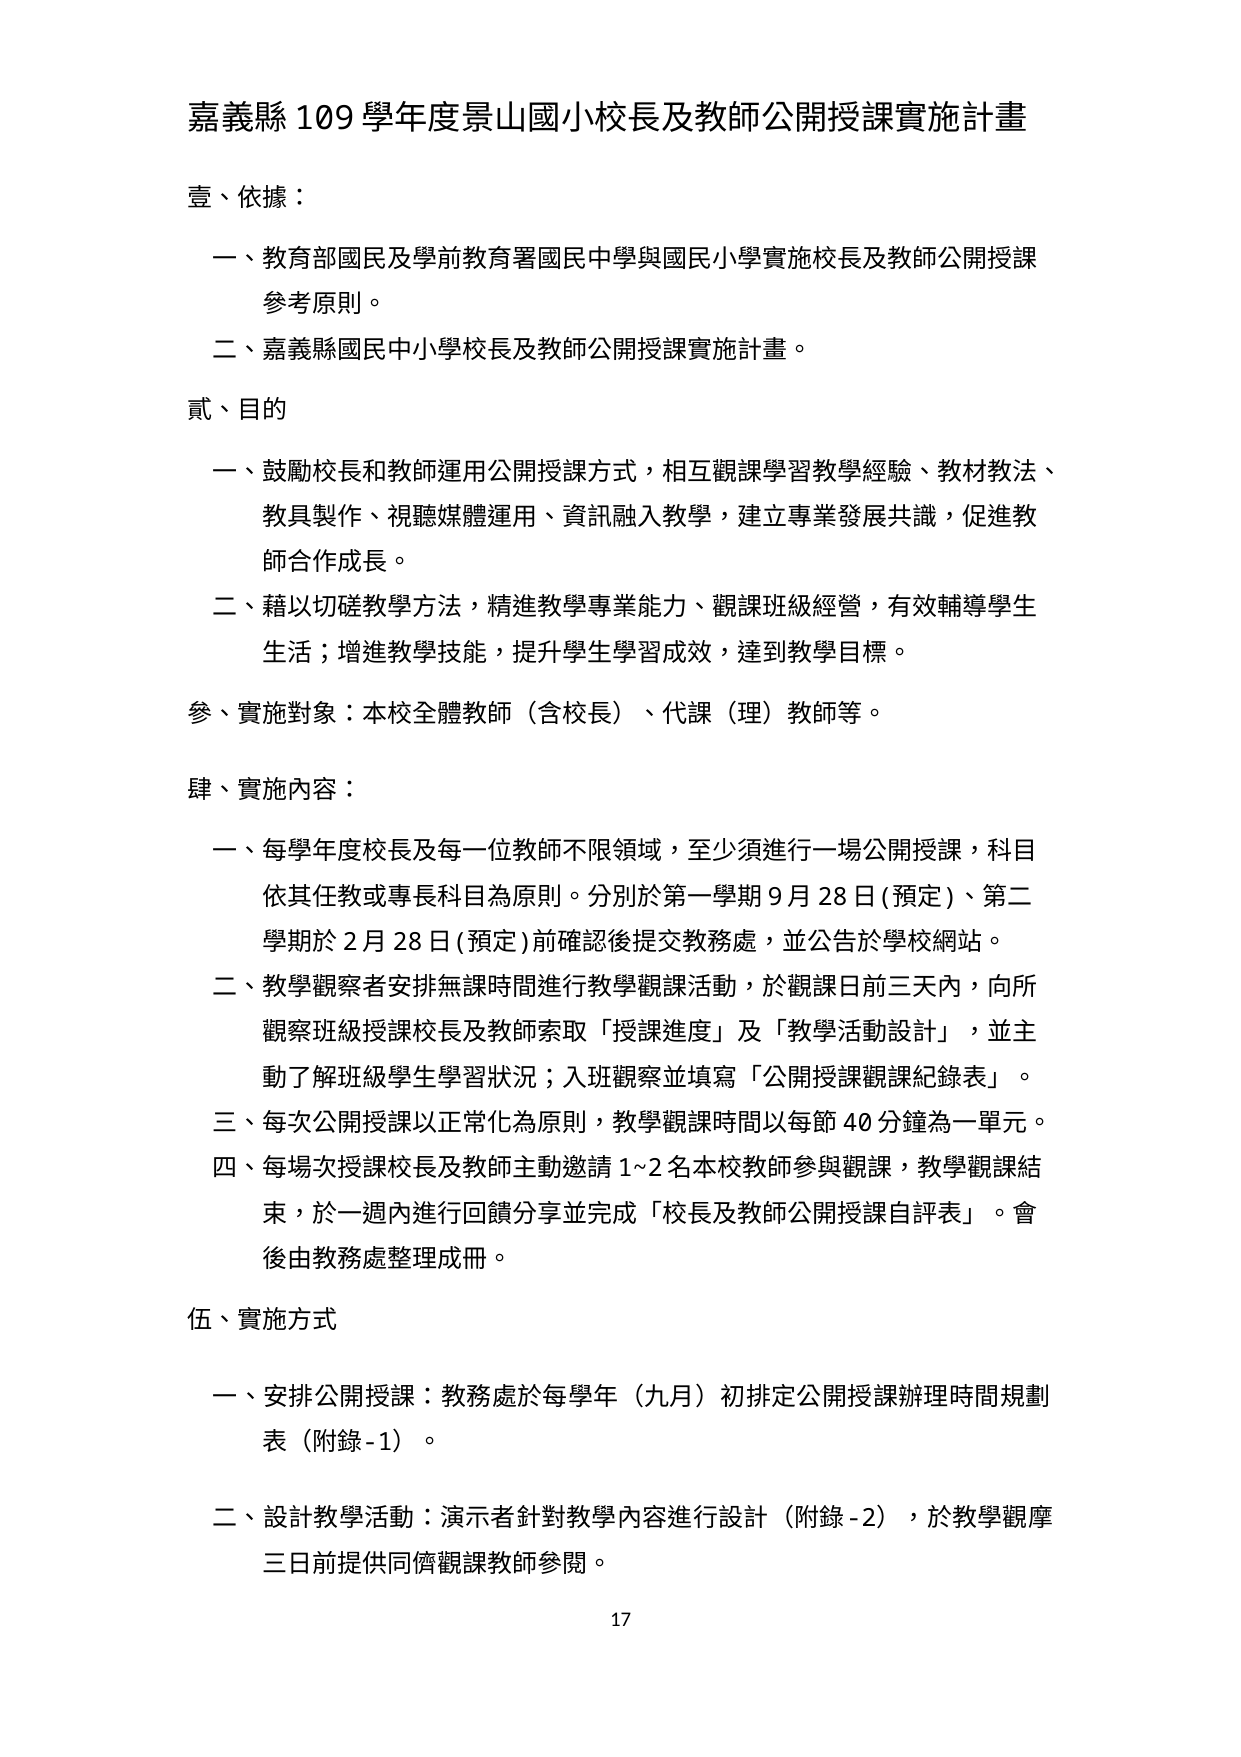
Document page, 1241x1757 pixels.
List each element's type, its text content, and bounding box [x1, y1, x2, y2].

text 一、每學年度校長及每一位教師不限領域，至少須進行一場公開授課，科目依其任教或專長科目為原則。分別於第一學期9月28日(預定)、第二學期於2月28日(預定)前確認後提交教務處，並公告於學校網站。 [212, 831, 1053, 957]
text 嘉義縣109學年度景山國小校長及教師公開授課實施計畫 [187, 91, 1053, 139]
text 伍、實施方式 [187, 1299, 1053, 1336]
text 貳、目的 [187, 390, 1053, 426]
text 參、實施對象：本校全體教師（含校長）、代課（理）教師等。 [187, 693, 1053, 729]
text 二、嘉義縣國民中小學校長及教師公開授課實施計畫。 [212, 329, 1053, 365]
text 一、安排公開授課：教務處於每學年（九月）初排定公開授課辦理時間規劃表（附錄-1）。 [212, 1376, 1053, 1457]
text 壹、依據： [187, 177, 1053, 214]
text 四、每場次授課校長及教師主動邀請1~2名本校教師參與觀課，教學觀課結束，於一週內進行回饋分享並完成「校長及教師公開授課自評表」。會後由教務處整理成冊。 [212, 1148, 1053, 1275]
text 二、設計教學活動：演示者針對教學內容進行設計（附錄-2），於教學觀摩三日前提供同儕觀課教師參閱。 [212, 1498, 1053, 1579]
text 三、每次公開授課以正常化為原則，教學觀課時間以每節40分鐘為一單元。 [212, 1102, 1053, 1139]
text 一、教育部國民及學前教育署國民中學與國民小學實施校長及教師公開授課參考原則。 [212, 238, 1053, 320]
text 二、藉以切磋教學方法，精進教學專業能力、觀課班級經營，有效輔導學生生活；增進教學技能，提升學生學習成效，達到教學目標。 [212, 587, 1053, 668]
text 二、教學觀察者安排無課時間進行教學觀課活動，於觀課日前三天內，向所觀察班級授課校長及教師索取「授課進度」及「教學活動設計」，並主動了解班級學生學習狀況；入班觀察並填寫「公開授課觀課紀錄表」。 [212, 967, 1053, 1093]
text 肆、實施內容： [187, 770, 1053, 806]
text 一、鼓勵校長和教師運用公開授課方式，相互觀課學習教學經驗、教材教法、教具製作、視聽媒體運用、資訊融入教學，建立專業發展共識，促進教師合作成長。 [212, 451, 1053, 578]
